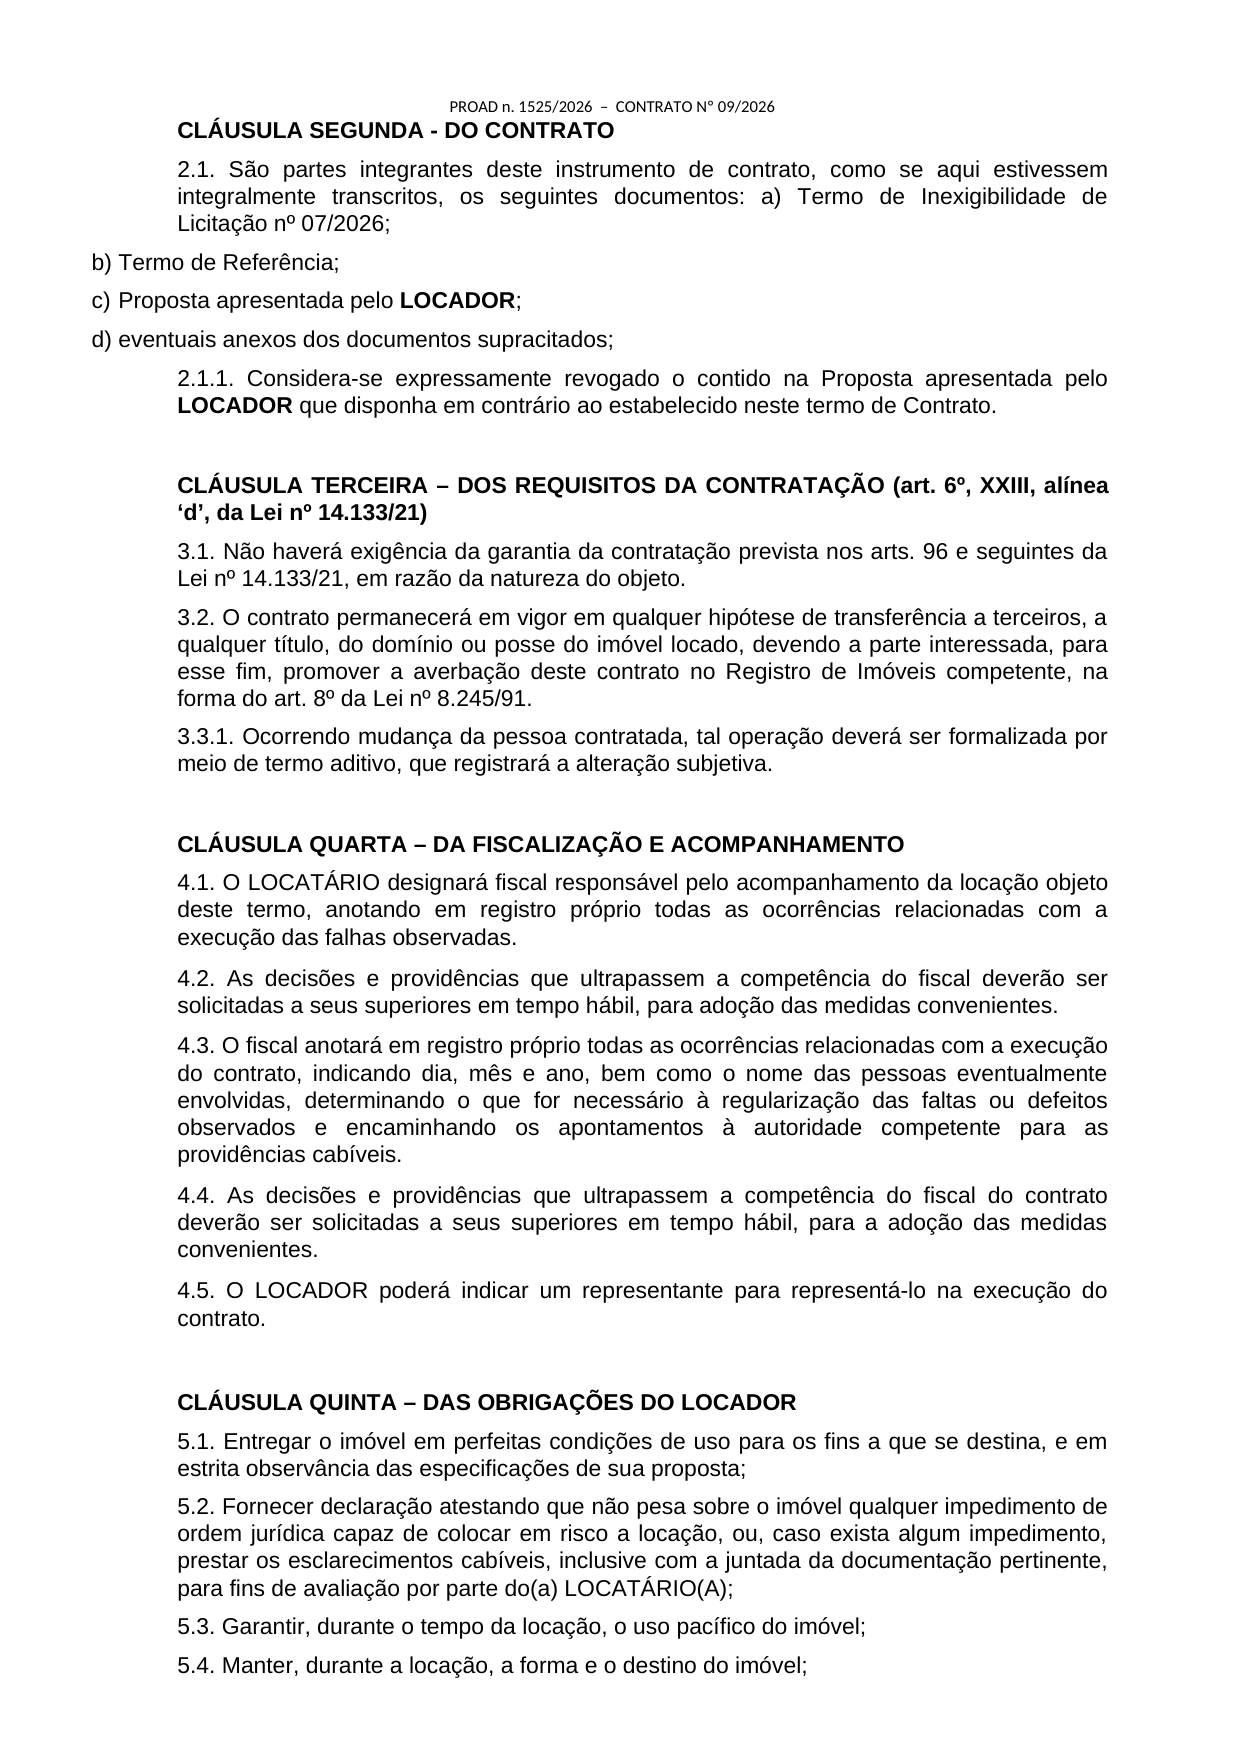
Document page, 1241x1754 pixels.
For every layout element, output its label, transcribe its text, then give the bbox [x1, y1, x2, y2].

text 4.1. O LOCATÁRIO designará fiscal responsável pelo acompanhamento da locação objeto deste termo, anotando em registro próprio todas as ocorrências relacionadas com a execução das falhas observadas. [177, 869, 1108, 950]
text 2.1. São partes integrantes deste instrumento de contrato, como se aqui estivessem integralmente transcritos, os seguintes documentos: a) Termo de Inexigibilidade de Licitação nº 07/2026; [177, 156, 1108, 236]
text 5.1. Entregar o imóvel em perfeitas condições de uso para os fins a que se destina, e em estrita observância das especificações de sua proposta; [177, 1428, 1108, 1481]
subtitle CLÁUSULA TERCEIRA – DOS REQUISITOS DA CONTRATAÇÃO (art. 6º, XXIII, alínea ‘d’, da Lei nº 14.133/21) [177, 472, 1110, 525]
subtitle CLÁUSULA QUARTA – DA FISCALIZAÇÃO E ACOMPANHAMENTO [177, 831, 1110, 857]
list Termo de Referência; [91, 249, 1108, 275]
text 5.4. Manter, durante a locação, a forma e o destino do imóvel; [177, 1652, 1108, 1678]
subtitle CLÁUSULA SEGUNDA - DO CONTRATO [177, 117, 1110, 143]
text 4.4. As decisões e providências que ultrapassem a competência do fiscal do contrato deverão ser solicitadas a seus superiores em tempo hábil, para a adoção das medidas convenientes. [177, 1182, 1108, 1263]
text 3.1. Não haverá exigência da garantia da contratação prevista nos arts. 96 e seguintes da Lei nº 14.133/21, em razão da natureza do objeto. [177, 538, 1108, 591]
list eventuais anexos dos documentos supracitados; [91, 326, 1108, 352]
text 3.3.1. Ocorrendo mudança da pessoa contratada, tal operação deverá ser formalizada por meio de termo aditivo, que registrará a alteração subjetiva. [177, 723, 1108, 777]
text 3.2. O contrato permanecerá em vigor em qualquer hipótese de transferência a terceiros, a qualquer título, do domínio ou posse do imóvel locado, devendo a parte interessada, para esse fim, promover a averbação deste contrato no Registro de Imóveis competente, na forma do art. 8º da Lei nº 8.245/91. [177, 603, 1108, 711]
text 4.3. O fiscal anotará em registro próprio todas as ocorrências relacionadas com a execução do contrato, indicando dia, mês e ano, bem como o nome das pessoas eventualmente envolvidas, determinando o que for necessário à regularização das faltas ou defeitos observados e encaminhando os apontamentos à autoridade competente para as providências cabíveis. [177, 1032, 1108, 1167]
text 2.1.1. Considera-se expressamente revogado o contido na Proposta apresentada pelo LOCADOR que disponha em contrário ao estabelecido neste termo de Contrato. [177, 364, 1108, 418]
text 4.2. As decisões e providências que ultrapassem a competência do fiscal deverão ser solicitadas a seus superiores em tempo hábil, para adoção das medidas convenientes. [177, 964, 1108, 1018]
text 5.3. Garantir, durante o tempo da locação, o uso pacífico do imóvel; [177, 1613, 1108, 1639]
text 5.2. Fornecer declaração atestando que não pesa sobre o imóvel qualquer impedimento de ordem jurídica capaz de colocar em risco a locação, ou, caso exista algum impedimento, prestar os esclarecimentos cabíveis, inclusive com a juntada da documentação pertinente, para fins de avaliação por parte do(a) LOCATÁRIO(A); [177, 1493, 1108, 1601]
list Proposta apresentada pelo LOCADOR; [91, 287, 1108, 314]
subtitle CLÁUSULA QUINTA – DAS OBRIGAÇÕES DO LOCADOR [177, 1389, 1110, 1415]
text 4.5. O LOCADOR poderá indicar um representante para representá-lo na execução do contrato. [177, 1277, 1108, 1331]
